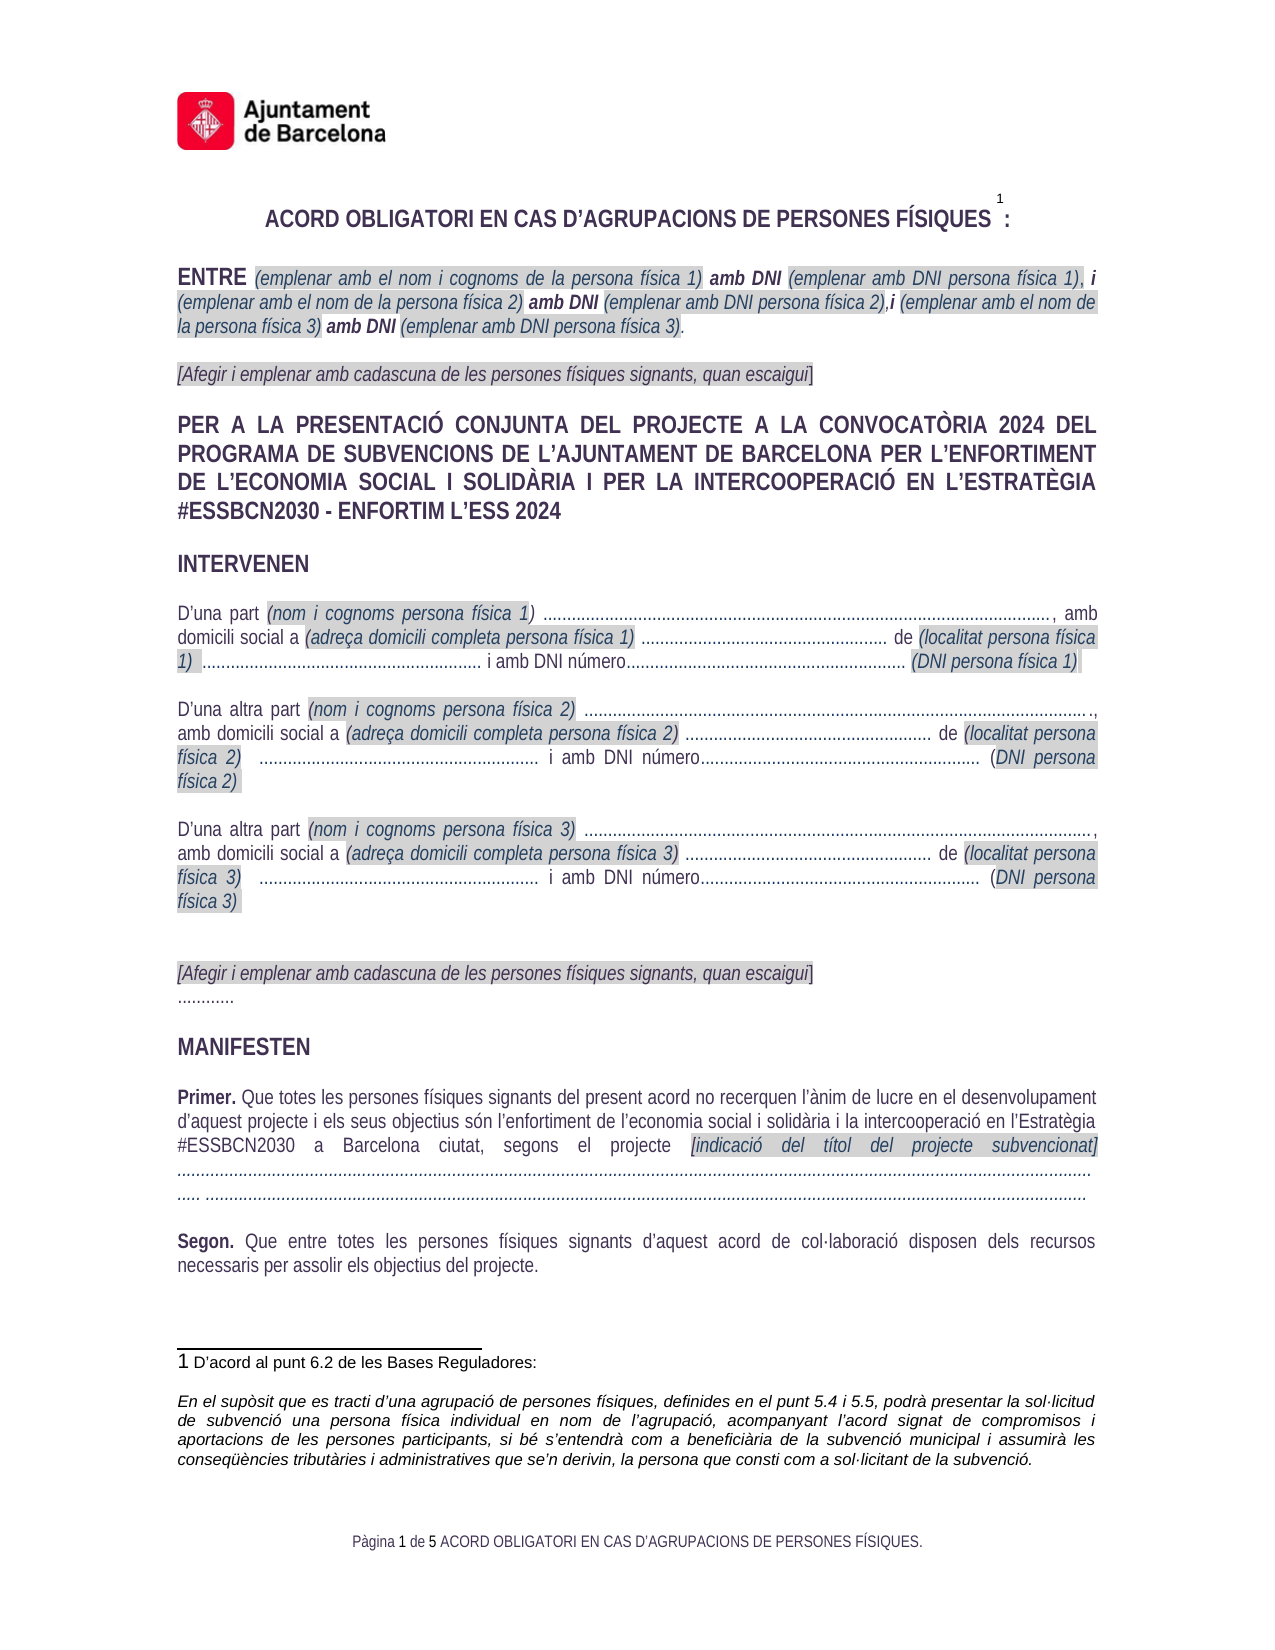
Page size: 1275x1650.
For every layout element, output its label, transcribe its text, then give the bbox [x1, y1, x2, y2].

text Primer. Que totes les persones físiques signants del present acord no recerquen l’ànim de lucre en el desenvolupament d’aquest projecte i els seus objectius són l’enfortiment de l’economia social i solidària i la intercooperació en l’Estratègia #ESSBCN2030 a Barcelona ciutat, segons el projecte [indicació del títol del projecte subvencionat] ...................................................................................................................................................................................................... .......................................................................................................................................................................................... [177, 1085, 1098, 1205]
text MANIFESTEN [177, 1032, 1098, 1061]
text PER A LA PRESENTACIÓ CONJUNTA DEL PROJECTE A LA CONVOCATÒRIA 2024 DEL PROGRAMA DE SUBVENCIONS DE L’AJUNTAMENT DE BARCELONA PER L’ENFORTIMENT DE L’ECONOMIA SOCIAL I SOLIDÀRIA I PER LA INTERCOOPERACIÓ EN L’ESTRATÈGIA #ESSBCN2030 - ENFORTIM L’ESS 2024 [177, 410, 1098, 524]
text D’acord al punt 6.2 de les Bases Reguladores: [177, 1349, 1098, 1373]
text [Afegir i emplenar amb cadascuna de les persones físiques signants, quan escaigui] [177, 961, 1098, 984]
text D’una part (nom i cognoms persona física 1) ..........................................................................................................., amb domicili social a (adreça domicili completa persona física 1) .................................................... de (localitat persona física 1) ........................................................... i amb DNI número........................................................... (DNI persona física 1) [177, 601, 1098, 673]
text [Afegir i emplenar amb cadascuna de les persones físiques signants, quan escaigui] [177, 362, 1098, 386]
text Segon. Que entre totes les persones físiques signants d’aquest acord de col·laboració disposen dels recursos necessaris per assolir els objectius del projecte. [177, 1229, 1098, 1277]
text En el supòsit que es tracti d’una agrupació de persones físiques, definides en el punt 5.4 i 5.5, podrà presentar la sol·licitud de subvenció una persona física individual en nom de l’agrupació, acompanyant l’acord signat de compromisos i aportacions de les persones participants, si bé s’entendrà com a beneficiària de la subvenció municipal i assumirà les conseqüències tributàries i administratives que se’n derivin, la persona que consti com a sol·licitant de la subvenció. [177, 1392, 1098, 1468]
text ACORD OBLIGATORI EN CAS D’AGRUPACIONS DE PERSONES FÍSIQUES : [177, 191, 1098, 233]
text INTERVENEN [177, 548, 1098, 577]
text D’una altra part (nom i cognoms persona física 2) ..........................................................................................................., amb domicili social a (adreça domicili completa persona física 2) .................................................... de (localitat persona física 2) ........................................................... i amb DNI número........................................................... (DNI persona física 2) [177, 697, 1098, 793]
text ENTRE (emplenar amb el nom i cognoms de la persona física 1) amb DNI (emplenar amb DNI persona física 1), i (emplenar amb el nom de la persona física 2) amb DNI (emplenar amb DNI persona física 2),i (emplenar amb el nom de la persona física 3) amb DNI (emplenar amb DNI persona física 3). [177, 262, 1098, 338]
text ............ [177, 984, 1098, 1008]
text D’una altra part (nom i cognoms persona física 3) ..........................................................................................................., amb domicili social a (adreça domicili completa persona física 3) .................................................... de (localitat persona física 3) ........................................................... i amb DNI número........................................................... (DNI persona física 3) [177, 817, 1098, 913]
